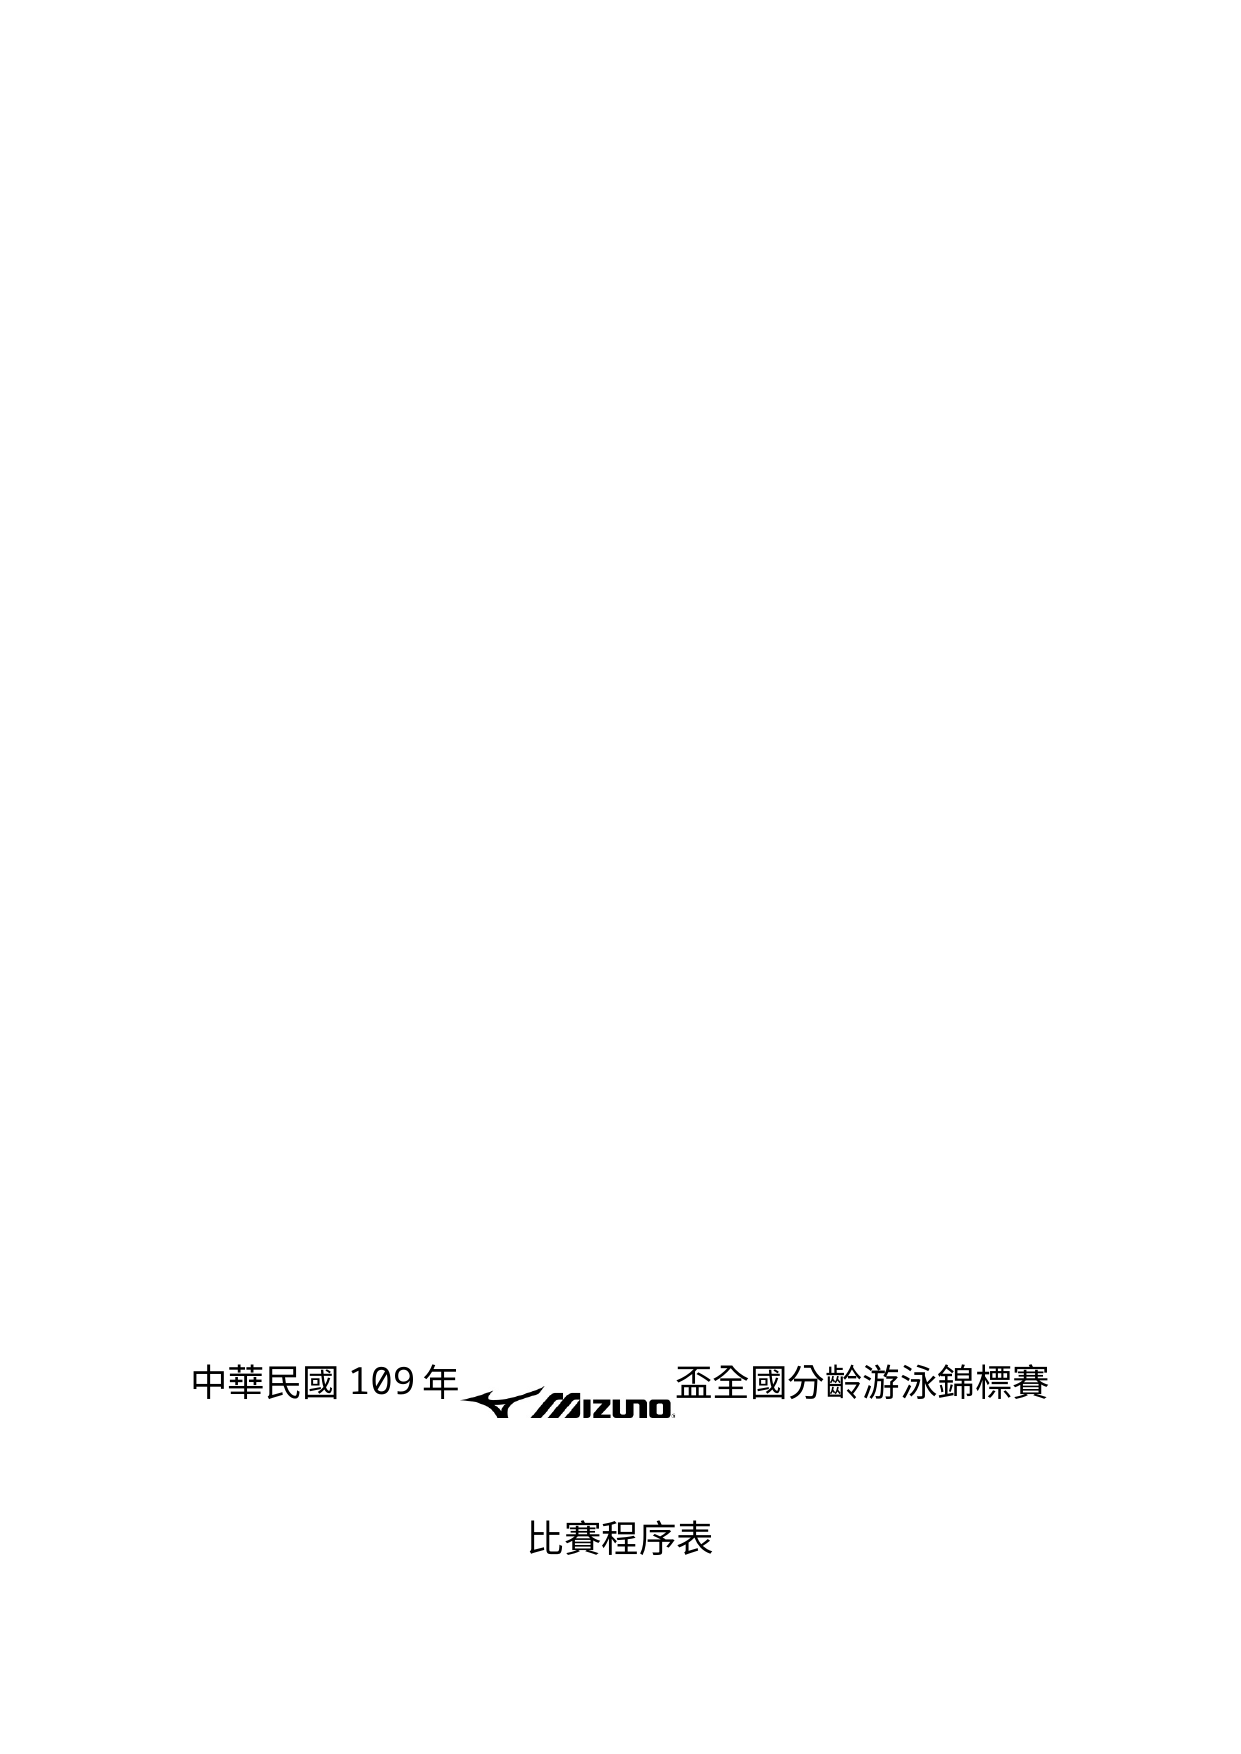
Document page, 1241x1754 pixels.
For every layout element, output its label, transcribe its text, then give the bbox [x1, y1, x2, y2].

text 比賽程序表 [148, 1494, 1092, 1557]
text 中華民國109年盃全國分齡游泳錦標賽 [148, 1307, 1092, 1432]
